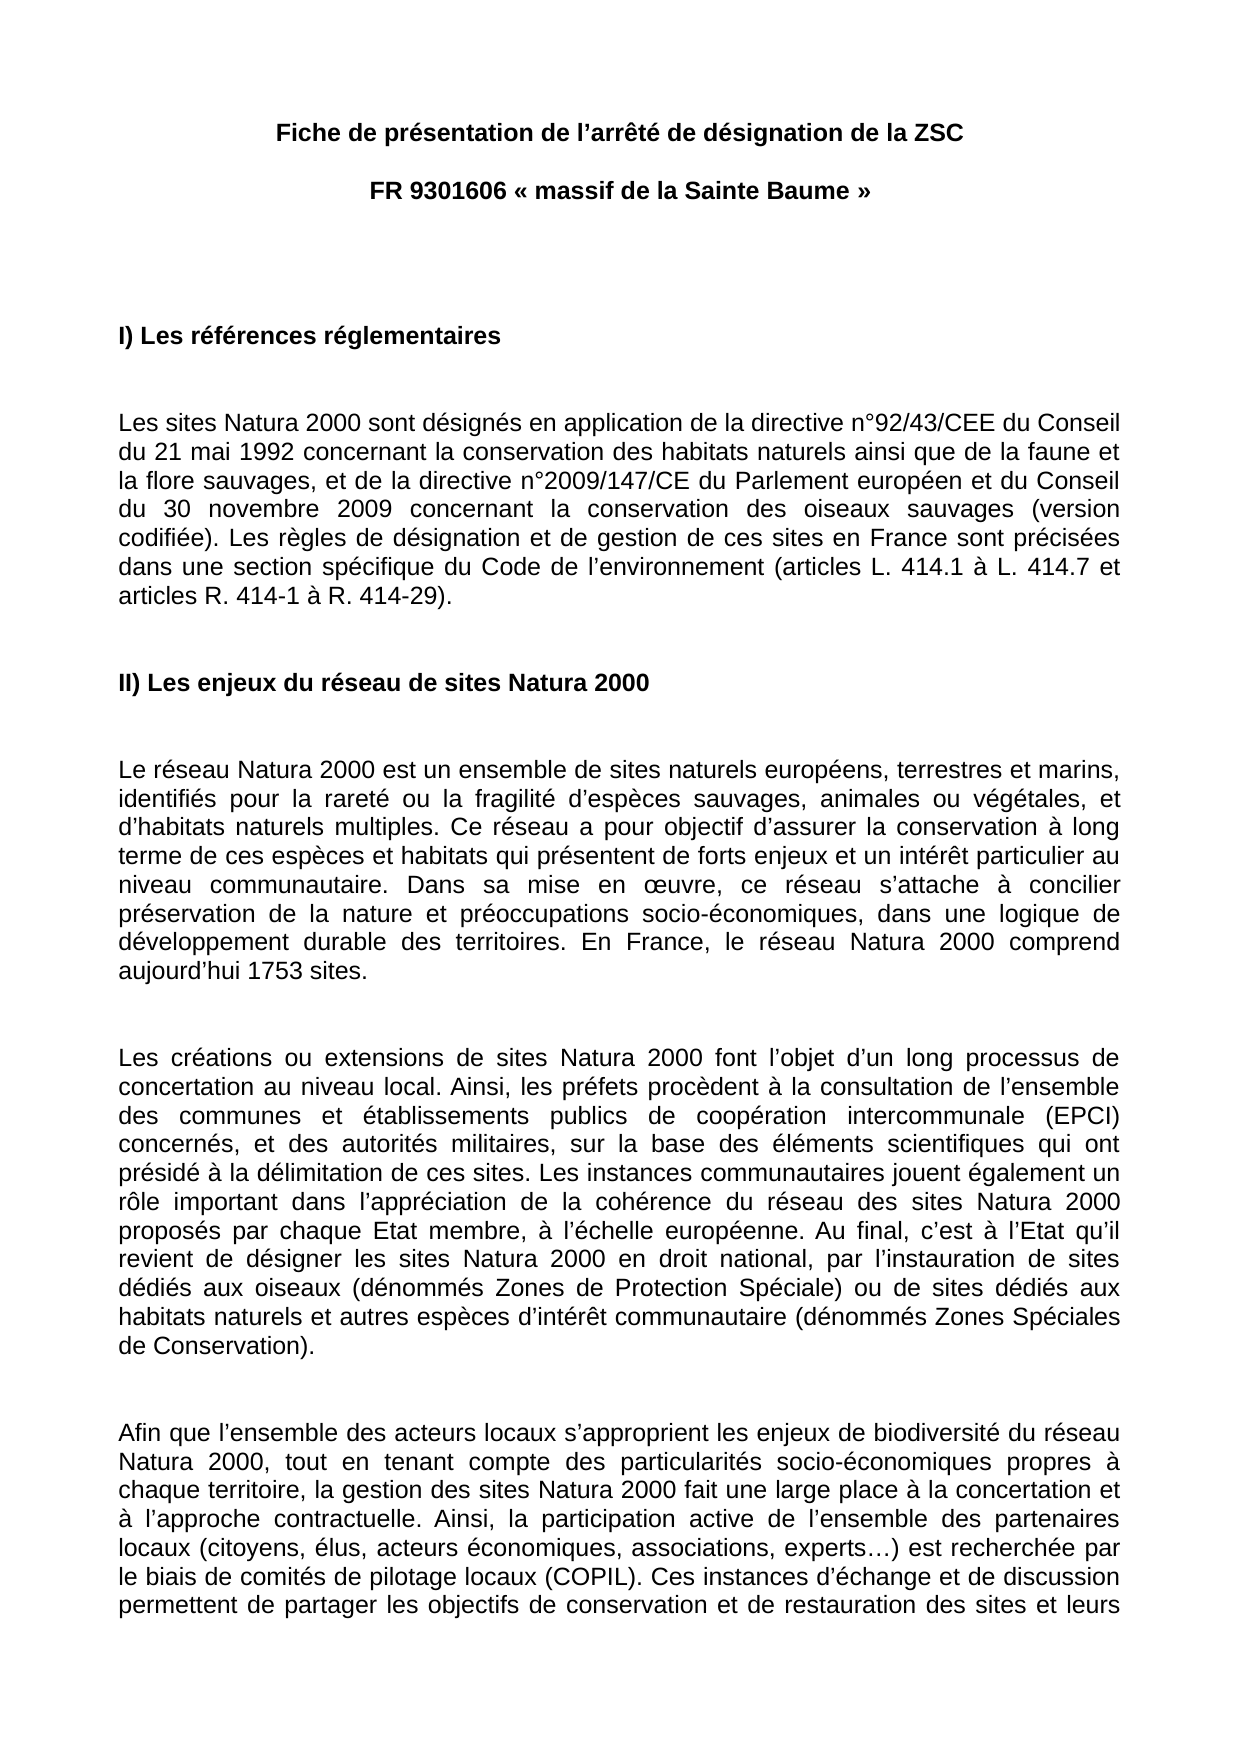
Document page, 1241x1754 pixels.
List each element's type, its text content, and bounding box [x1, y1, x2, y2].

text Les sites Natura 2000 sont désignés en application de la directive n°92/43/CEE du Conseil du 21 mai 1992 concernant la conservation des habitats naturels ainsi que de la faune et la flore sauvages, et de la directive n°2009/147/CE du Parlement européen et du Conseil du 30 novembre 2009 concernant la conservation des oiseaux sauvages (version codifiée). Les règles de désignation et de gestion de ces sites en France sont précisées dans une section spécifique du Code de l’environnement (articles L. 414.1 à L. 414.7 et articles R. 414-1 à R. 414-29). [118, 408, 1122, 609]
text Le réseau Natura 2000 est un ensemble de sites naturels européens, terrestres et marins, identifiés pour la rareté ou la fragilité d’espèces sauvages, animales ou végétales, et d’habitats naturels multiples. Ce réseau a pour objectif d’assurer la conservation à long terme de ces espèces et habitats qui présentent de forts enjeux et un intérêt particulier au niveau communautaire. Dans sa mise en œuvre, ce réseau s’attache à concilier préservation de la nature et préoccupations socio-économiques, dans une logique de développement durable des territoires. En France, le réseau Natura 2000 comprend aujourd’hui 1753 sites. [118, 755, 1122, 985]
text Fiche de présentation de l’arrêté de désignation de la ZSC [118, 118, 1122, 147]
text Afin que l’ensemble des acteurs locaux s’approprient les enjeux de biodiversité du réseau Natura 2000, tout en tenant compte des particularités socio-économiques propres à chaque territoire, la gestion des sites Natura 2000 fait une large place à la concertation et à l’approche contractuelle. Ainsi, la participation active de l’ensemble des partenaires locaux (citoyens, élus, acteurs économiques, associations, experts…) est recherchée par le biais de comités de pilotage locaux (COPIL). Ces instances d’échange et de discussion permettent de partager les objectifs de conservation et de restauration des sites et leurs [118, 1418, 1122, 1619]
text II) Les enjeux du réseau de sites Natura 2000 [118, 668, 1122, 696]
text Les créations ou extensions de sites Natura 2000 font l’objet d’un long processus de concertation au niveau local. Ainsi, les préfets procèdent à la consultation de l’ensemble des communes et établissements publics de coopération intercommunale (EPCI) concernés, et des autorités militaires, sur la base des éléments scientifiques qui ont présidé à la délimitation de ces sites. Les instances communautaires jouent également un rôle important dans l’appréciation de la cohérence du réseau des sites Natura 2000 proposés par chaque Etat membre, à l’échelle européenne. Au final, c’est à l’Etat qu’il revient de désigner les sites Natura 2000 en droit national, par l’instauration de sites dédiés aux oiseaux (dénommés Zones de Protection Spéciale) ou de sites dédiés aux habitats naturels et autres espèces d’intérêt communautaire (dénommés Zones Spéciales de Conservation). [118, 1043, 1122, 1359]
text I) Les références réglementaires [118, 321, 1122, 350]
text FR 9301606 « massif de la Sainte Baume » [118, 176, 1122, 205]
